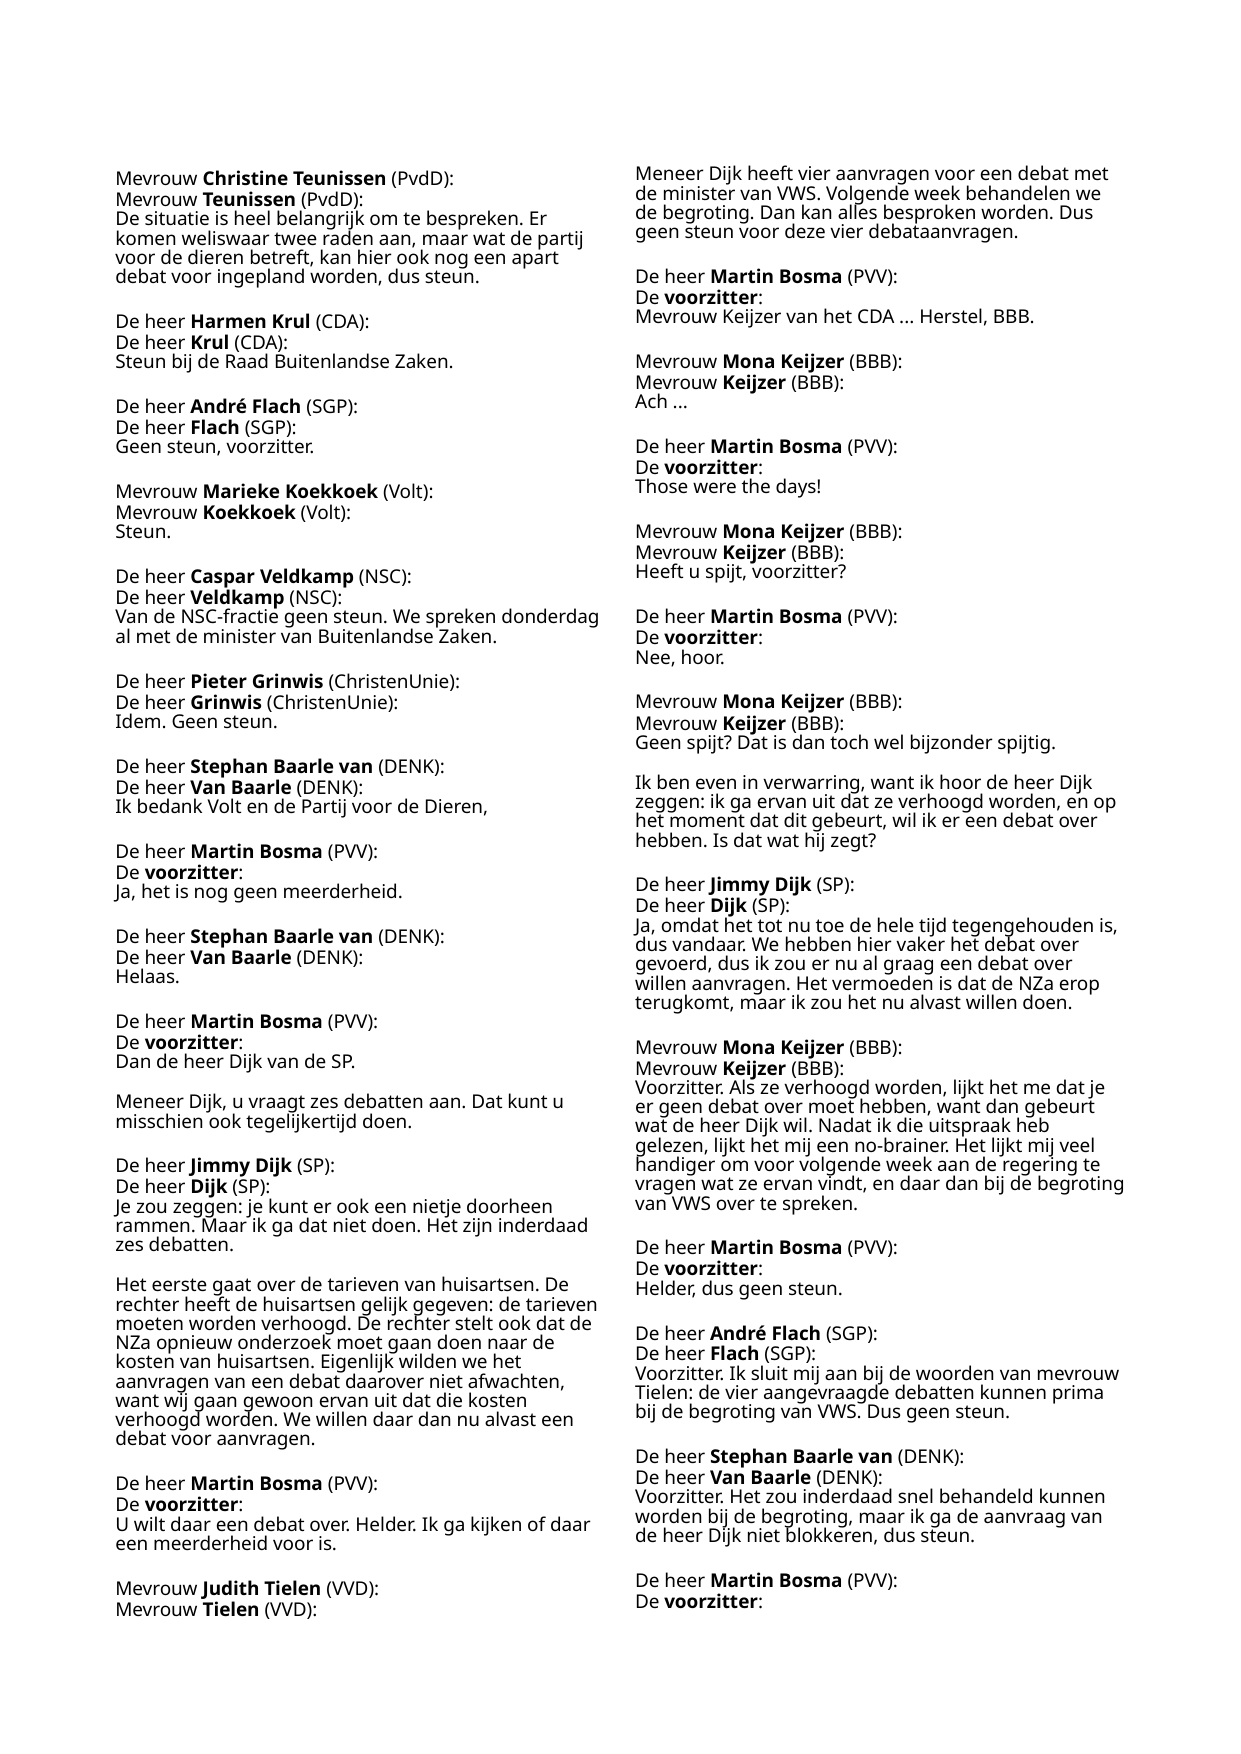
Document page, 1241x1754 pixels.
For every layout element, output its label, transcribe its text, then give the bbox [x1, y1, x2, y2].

text De heer Martin Bosma (PVV): [635, 433, 1125, 459]
text De heer Stephan Baarle van (DENK): [115, 923, 605, 949]
text De heer André Flach (SGP): [115, 393, 605, 419]
text Helaas. [115, 968, 605, 987]
text De heer Dijk (SP): [115, 1178, 605, 1198]
text Mevrouw Keijzer (BBB): [635, 1059, 1125, 1079]
text De heer Dijk (SP): [635, 897, 1125, 917]
text Het eerste gaat over de tarieven van huisartsen. De rechter heeft de huisartsen gelijk gegeven: de tarieven moeten worden verhoogd. De rechter stelt ook dat de NZa opnieuw onderzoek moet gaan doen naar de kosten van huisartsen. Eigenlijk wilden we het aanvragen van een debat daarover niet afwachten, want wij gaan gewoon ervan uit dat die kosten verhoogd worden. We willen daar dan nu alvast een debat voor aanvragen. [115, 1276, 605, 1450]
text Dan de heer Dijk van de SP. [115, 1053, 605, 1073]
text Mevrouw Keijzer van het CDA ... Herstel, BBB. [635, 308, 1125, 327]
text De heer Jimmy Dijk (SP): [635, 872, 1125, 897]
text De heer Pieter Grinwis (ChristenUnie): [115, 668, 605, 694]
text Mevrouw Mona Keijzer (BBB): [635, 518, 1125, 544]
text Mevrouw Keijzer (BBB): [635, 714, 1125, 734]
text De heer Van Baarle (DENK): [115, 949, 605, 968]
text Mevrouw Teunissen (PvdD): [115, 191, 605, 210]
text De heer Van Baarle (DENK): [115, 779, 605, 798]
text Van de NSC-fractie geen steun. We spreken donderdag al met de minister van Buitenlandse Zaken. [115, 608, 605, 647]
text De heer Martin Bosma (PVV): [635, 604, 1125, 629]
text Mevrouw Keijzer (BBB): [635, 544, 1125, 563]
text De voorzitter: [635, 289, 1125, 308]
text De heer Martin Bosma (PVV): [115, 1471, 605, 1496]
text Geen spijt? Dat is dan toch wel bijzonder spijtig. [635, 734, 1125, 753]
text De situatie is heel belangrijk om te bespreken. Er komen weliswaar twee raden aan, maar wat de partij voor de dieren betreft, kan hier ook nog een apart debat voor ingepland worden, dus steun. [115, 210, 605, 287]
text Mevrouw Judith Tielen (VVD): [115, 1575, 605, 1601]
text Ja, het is nog geen meerderheid. [115, 883, 605, 902]
text De heer Flach (SGP): [635, 1345, 1125, 1365]
text De voorzitter: [115, 1034, 605, 1053]
text Voorzitter. Als ze verhoogd worden, lijkt het me dat je er geen debat over moet hebben, want dan gebeurt wat de heer Dijk wil. Nadat ik die uitspraak heb gelezen, lijkt het mij een no-brainer. Het lijkt mij veel handiger om voor volgende week aan de regering te vragen wat ze ervan vindt, en daar dan bij de begroting van VWS over te spreken. [635, 1079, 1125, 1214]
text De voorzitter: [635, 1260, 1125, 1279]
text De heer Krul (CDA): [115, 334, 605, 353]
text U wilt daar een debat over. Helder. Ik ga kijken of daar een meerderheid voor is. [115, 1516, 605, 1554]
text Mevrouw Keijzer (BBB): [635, 374, 1125, 393]
text De voorzitter: [635, 629, 1125, 649]
text Mevrouw Mona Keijzer (BBB): [635, 348, 1125, 374]
text De heer Martin Bosma (PVV): [635, 1234, 1125, 1260]
text Idem. Geen steun. [115, 713, 605, 732]
text Ik ben even in verwarring, want ik hoor de heer Dijk zeggen: ik ga ervan uit dat ze verhoogd worden, en op het moment dat dit gebeurt, wil ik er een debat over hebben. Is dat wat hij zegt? [635, 774, 1125, 851]
text De heer André Flach (SGP): [635, 1320, 1125, 1345]
text De heer Veldkamp (NSC): [115, 589, 605, 608]
text Steun. [115, 523, 605, 543]
text De heer Martin Bosma (PVV): [635, 1567, 1125, 1593]
text Mevrouw Mona Keijzer (BBB): [635, 1034, 1125, 1059]
text De heer Grinwis (ChristenUnie): [115, 694, 605, 713]
text Mevrouw Mona Keijzer (BBB): [635, 689, 1125, 714]
text Meneer Dijk, u vraagt zes debatten aan. Dat kunt u misschien ook tegelijkertijd doen. [115, 1093, 605, 1132]
text Mevrouw Koekkoek (Volt): [115, 504, 605, 523]
text Steun bij de Raad Buitenlandse Zaken. [115, 353, 605, 372]
text De heer Stephan Baarle van (DENK): [635, 1443, 1125, 1469]
text Mevrouw Christine Teunissen (PvdD): [115, 165, 605, 191]
text Mevrouw Marieke Koekkoek (Volt): [115, 478, 605, 504]
text Je zou zeggen: je kunt er ook een nietje doorheen rammen. Maar ik ga dat niet doen. Het zijn inderdaad zes debatten. [115, 1198, 605, 1256]
text De heer Stephan Baarle van (DENK): [115, 753, 605, 779]
text De voorzitter: [635, 1593, 1125, 1612]
text De voorzitter: [115, 1496, 605, 1516]
text Geen steun, voorzitter. [115, 438, 605, 458]
text Meneer Dijk heeft vier aanvragen voor een debat met de minister van VWS. Volgende week behandelen we de begroting. Dan kan alles besproken worden. Dus geen steun voor deze vier debataanvragen. [635, 165, 1125, 242]
text Heeft u spijt, voorzitter? [635, 563, 1125, 583]
text De heer Caspar Veldkamp (NSC): [115, 563, 605, 589]
text De voorzitter: [115, 864, 605, 883]
text De heer Jimmy Dijk (SP): [115, 1153, 605, 1178]
text De heer Harmen Krul (CDA): [115, 308, 605, 334]
text Ja, omdat het tot nu toe de hele tijd tegengehouden is, dus vandaar. We hebben hier vaker het debat over gevoerd, dus ik zou er nu al graag een debat over willen aanvragen. Het vermoeden is dat de NZa erop terugkomt, maar ik zou het nu alvast willen doen. [635, 917, 1125, 1013]
text Nee, hoor. [635, 649, 1125, 668]
text De heer Martin Bosma (PVV): [115, 1008, 605, 1034]
text De heer Martin Bosma (PVV): [115, 838, 605, 864]
text Ach ... [635, 393, 1125, 413]
text Helder, dus geen steun. [635, 1279, 1125, 1299]
text Mevrouw Tielen (VVD): [115, 1601, 605, 1620]
text De voorzitter: [635, 459, 1125, 478]
text Those were the days! [635, 478, 1125, 498]
text Voorzitter. Ik sluit mij aan bij de woorden van mevrouw Tielen: de vier aangevraagde debatten kunnen prima bij de begroting van VWS. Dus geen steun. [635, 1365, 1125, 1422]
text De heer Flach (SGP): [115, 419, 605, 438]
text Ik bedank Volt en de Partij voor de Dieren, [115, 798, 605, 817]
text De heer Martin Bosma (PVV): [635, 263, 1125, 289]
text De heer Van Baarle (DENK): [635, 1469, 1125, 1488]
text Voorzitter. Het zou inderdaad snel behandeld kunnen worden bij de begroting, maar ik ga de aanvraag van de heer Dijk niet blokkeren, dus steun. [635, 1488, 1125, 1546]
